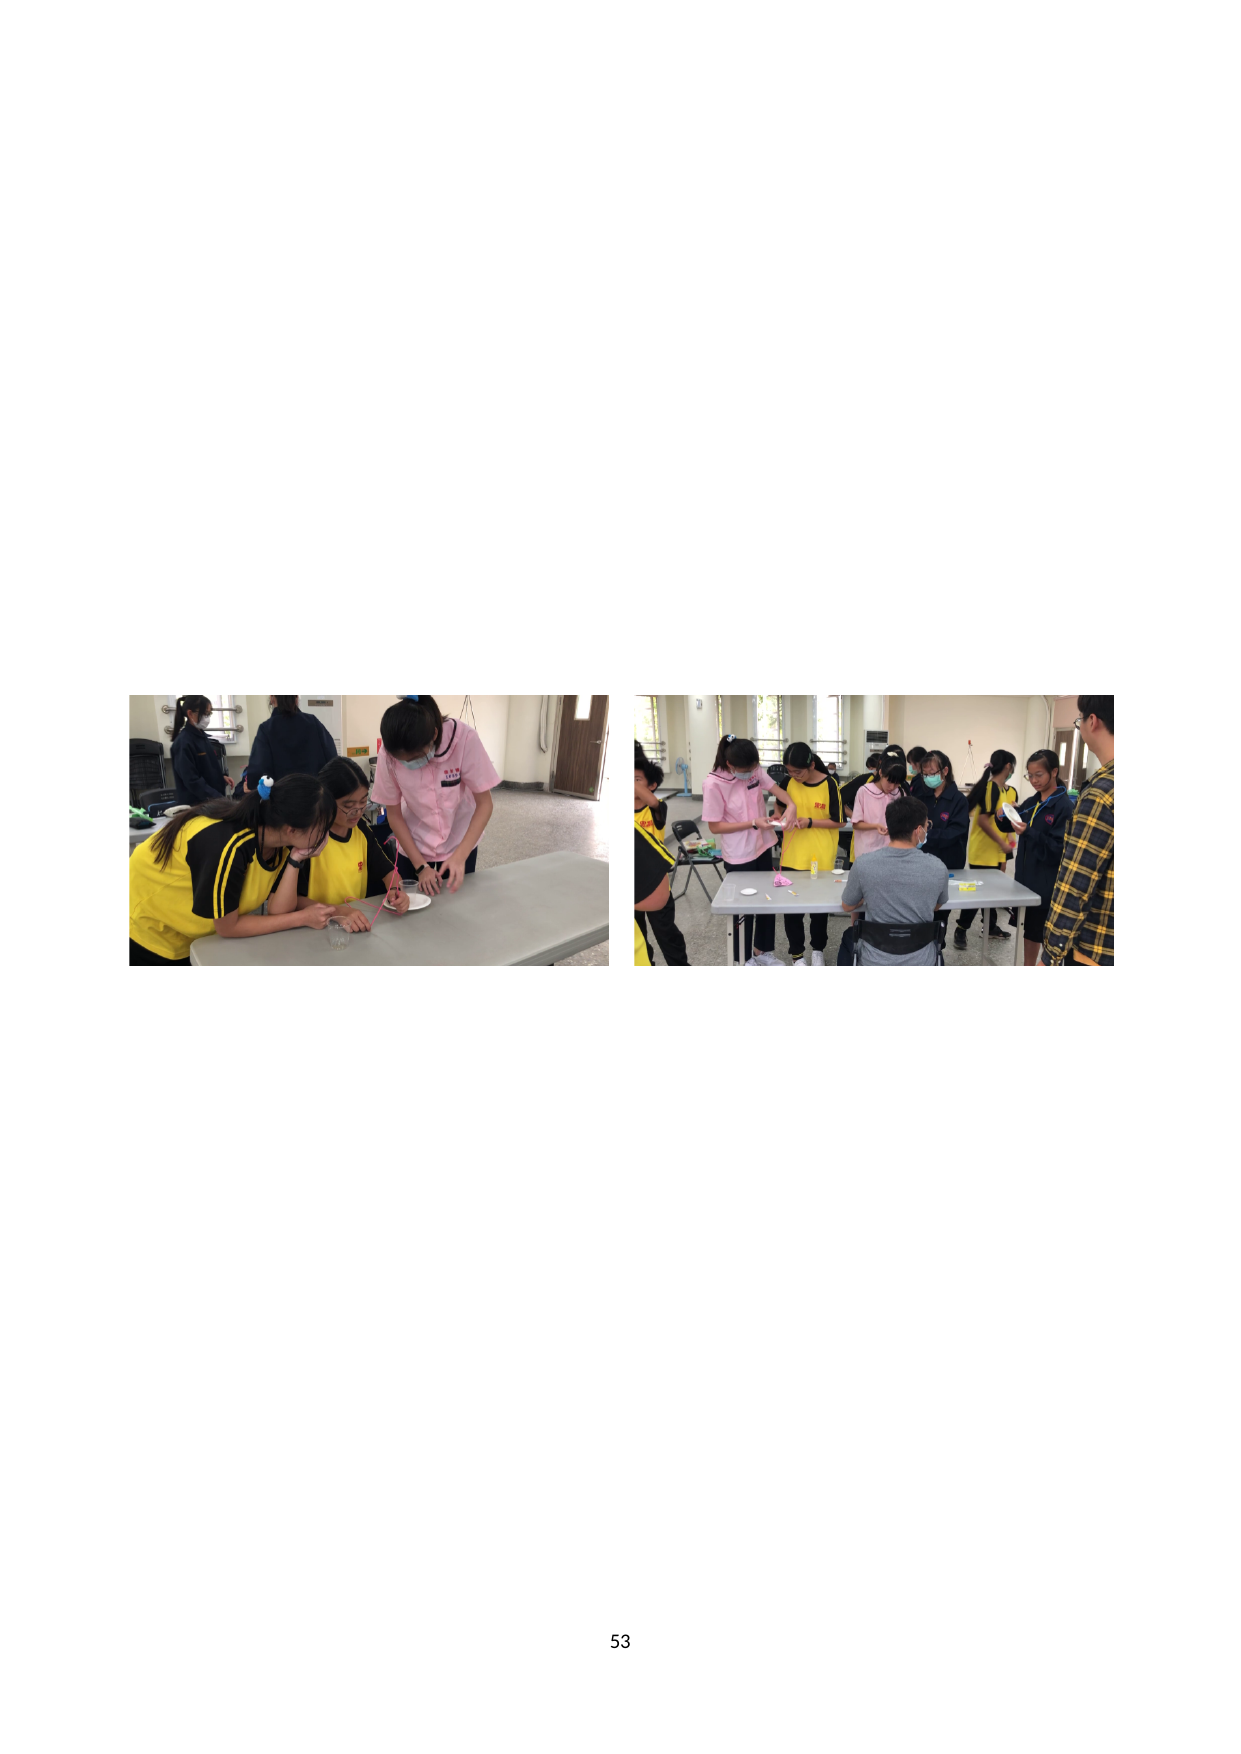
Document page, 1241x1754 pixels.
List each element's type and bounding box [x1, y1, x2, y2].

table_cell [623, 695, 1128, 971]
table_cell [118, 695, 623, 971]
